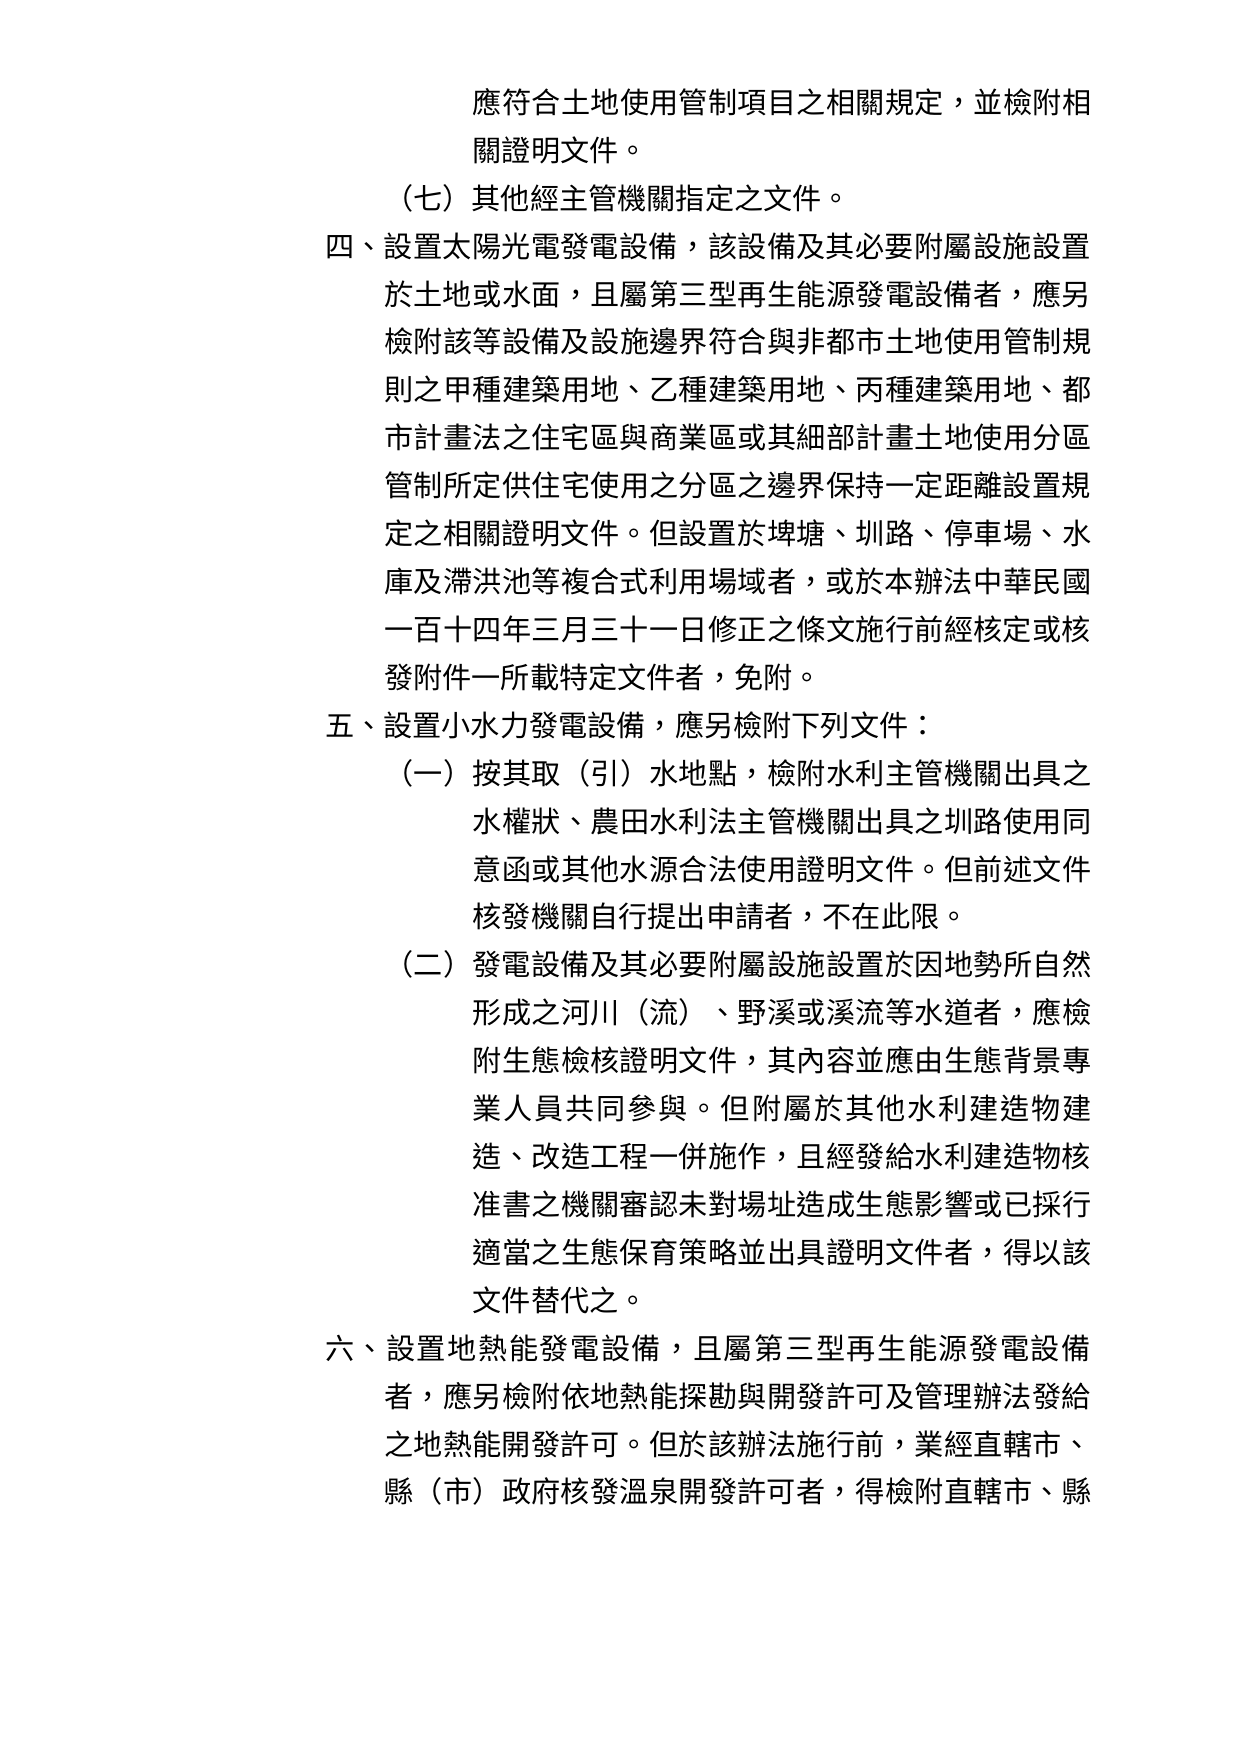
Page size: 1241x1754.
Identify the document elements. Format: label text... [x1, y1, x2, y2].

text 六、設置地熱能發電設備，且屬第三型再生能源發電設備者，應另檢附依地熱能探勘與開發許可及管理辦法發給之地熱能開發許可。但於該辦法施行前，業經直轄市、縣（市）政府核發溫泉開發許可者，得檢附直轄市、縣 [325, 1321, 1092, 1512]
text 四、設置太陽光電發電設備，該設備及其必要附屬設施設置於土地或水面，且屬第三型再生能源發電設備者，應另檢附該等設備及設施邊界符合與非都市土地使用管制規則之甲種建築用地、乙種建築用地、丙種建築用地、都市計畫法之住宅區與商業區或其細部計畫土地使用分區管制所定供住宅使用之分區之邊界保持一定距離設置規定之相關證明文件。但設置於埤塘、圳路、停車場、水庫及滯洪池等複合式利用場域者，或於本辦法中華民國一百十四年三月三十一日修正之條文施行前經核定或核發附件一所載特定文件者，免附。 [325, 219, 1092, 698]
text 應符合土地使用管制項目之相關規定，並檢附相關證明文件。 [384, 75, 1092, 171]
text （一）按其取（引）水地點，檢附水利主管機關出具之水權狀、農田水利法主管機關出具之圳路使用同意函或其他水源合法使用證明文件。但前述文件核發機關自行提出申請者，不在此限。 [384, 746, 1092, 937]
text （七）其他經主管機關指定之文件。 [384, 171, 1092, 219]
text 五、設置小水力發電設備，應另檢附下列文件： [325, 698, 1092, 746]
text （二）發電設備及其必要附屬設施設置於因地勢所自然形成之河川（流）、野溪或溪流等水道者，應檢附生態檢核證明文件，其內容並應由生態背景專業人員共同參與。但附屬於其他水利建造物建造、改造工程一併施作，且經發給水利建造物核准書之機關審認未對場址造成生態影響或已採行適當之生態保育策略並出具證明文件者，得以該文件替代之。 [384, 937, 1092, 1321]
